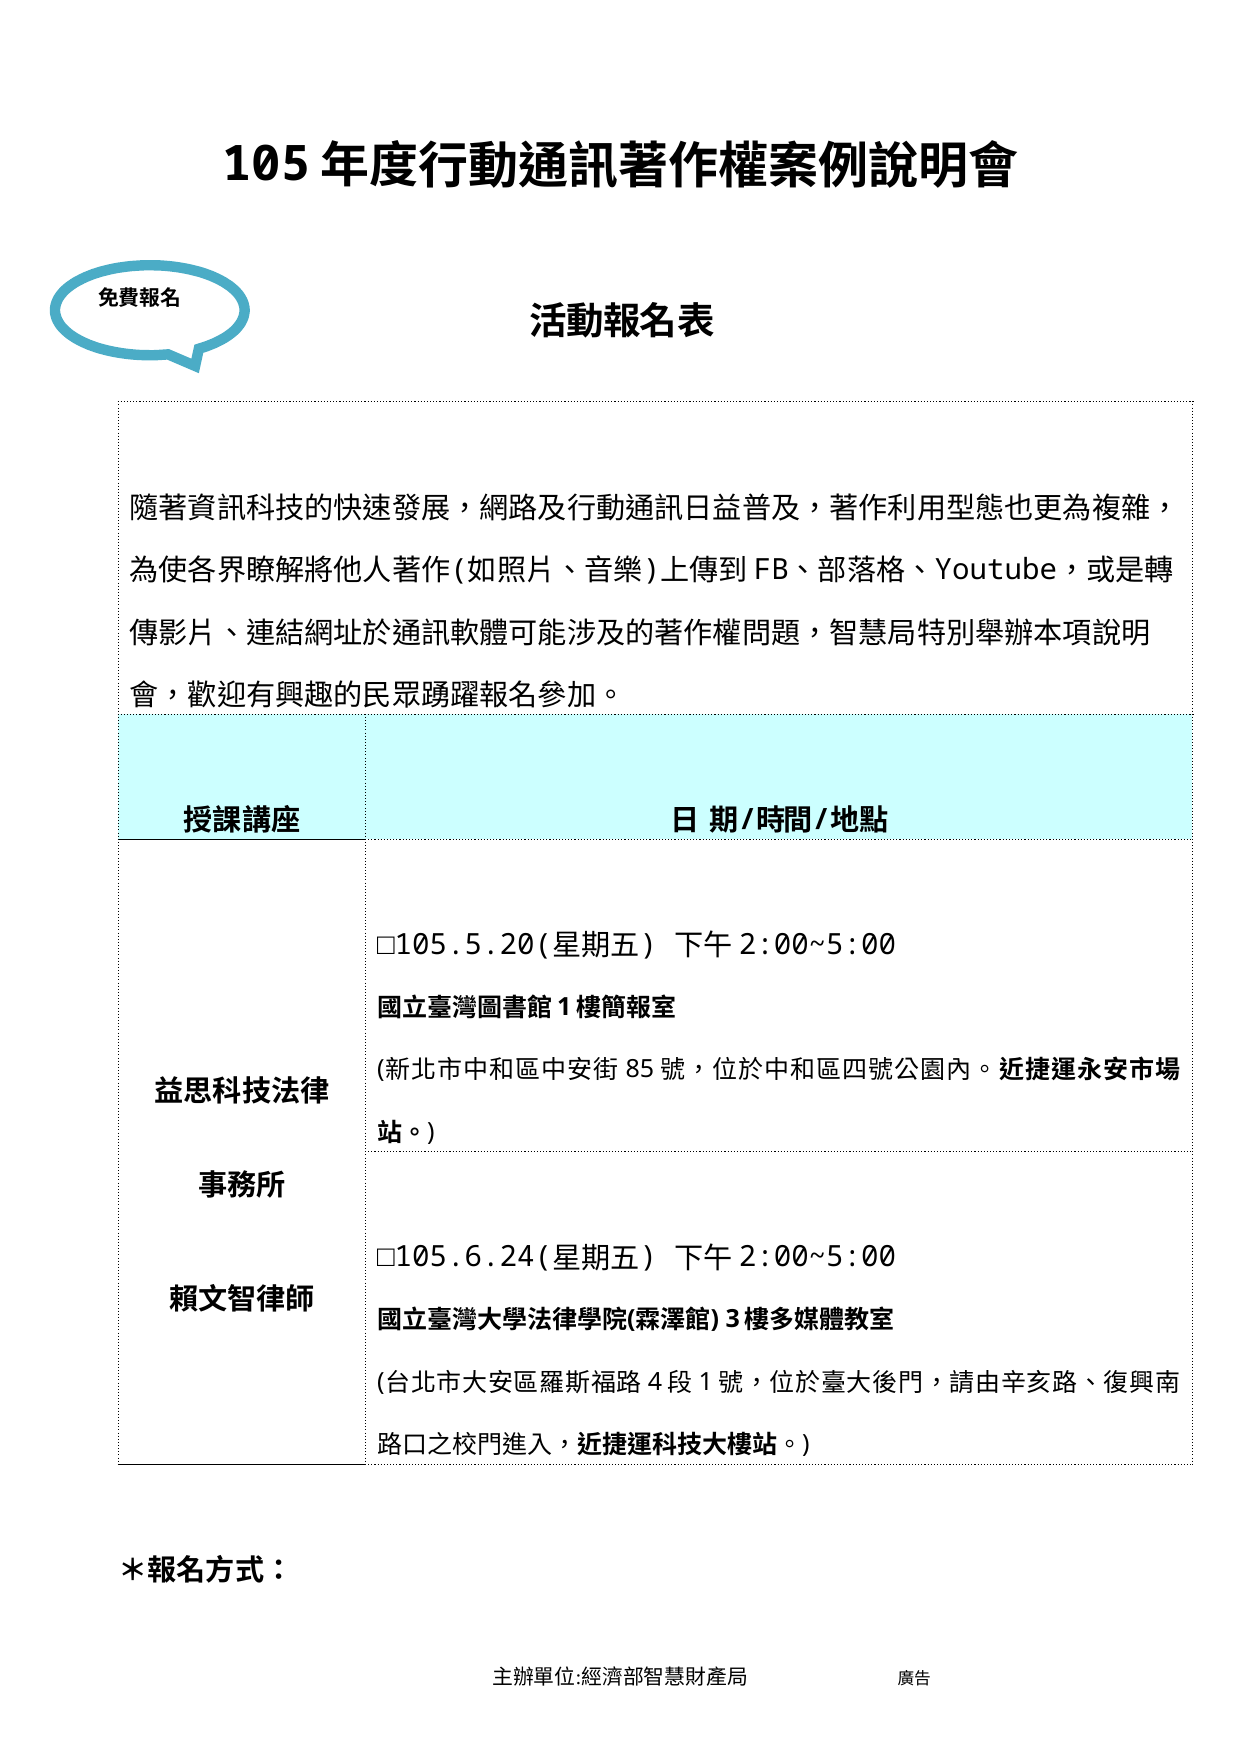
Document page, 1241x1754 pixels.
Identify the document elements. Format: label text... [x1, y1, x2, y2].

text ＊報名方式： [118, 1526, 1122, 1589]
table_cell 日 期/時間/地點 [366, 714, 1192, 839]
table_header 隨著資訊科技的快速發展，網路及行動通訊日益普及，著作利用型態也更為複雜，為使各界瞭解將他人著作(如照片、音樂)上傳到FB、部落格、Youtube，或是轉傳影片、連結網址於通訊軟體可能涉及的著作權問題，智慧局特別舉辦本項說明會，歡迎有興趣的民眾踴躍報名參加。 [118, 401, 1192, 714]
table_cell □105.5.20(星期五) 下午2:00~5:00 國立臺灣圖書館1樓簡報室 (新北市中和區中安街85號，位於中和區四號公園內。近捷運永安市場站。) [366, 839, 1192, 1151]
text 活動報名表 [226, 276, 1122, 339]
table_cell □105.6.24(星期五) 下午2:00~5:00 國立臺灣大學法律學院(霖澤館) 3樓多媒體教室 (台北市大安區羅斯福路4段1號，位於臺大後門，請由辛亥路、復興南路口之校門進入，近捷運科技大樓站。) [366, 1151, 1192, 1464]
text 105年度行動通訊著作權案例說明會 [118, 89, 1122, 214]
table_cell 益思科技法律 事務所 賴文智律師 [118, 840, 366, 1464]
table_cell 授課講座 [118, 714, 366, 839]
